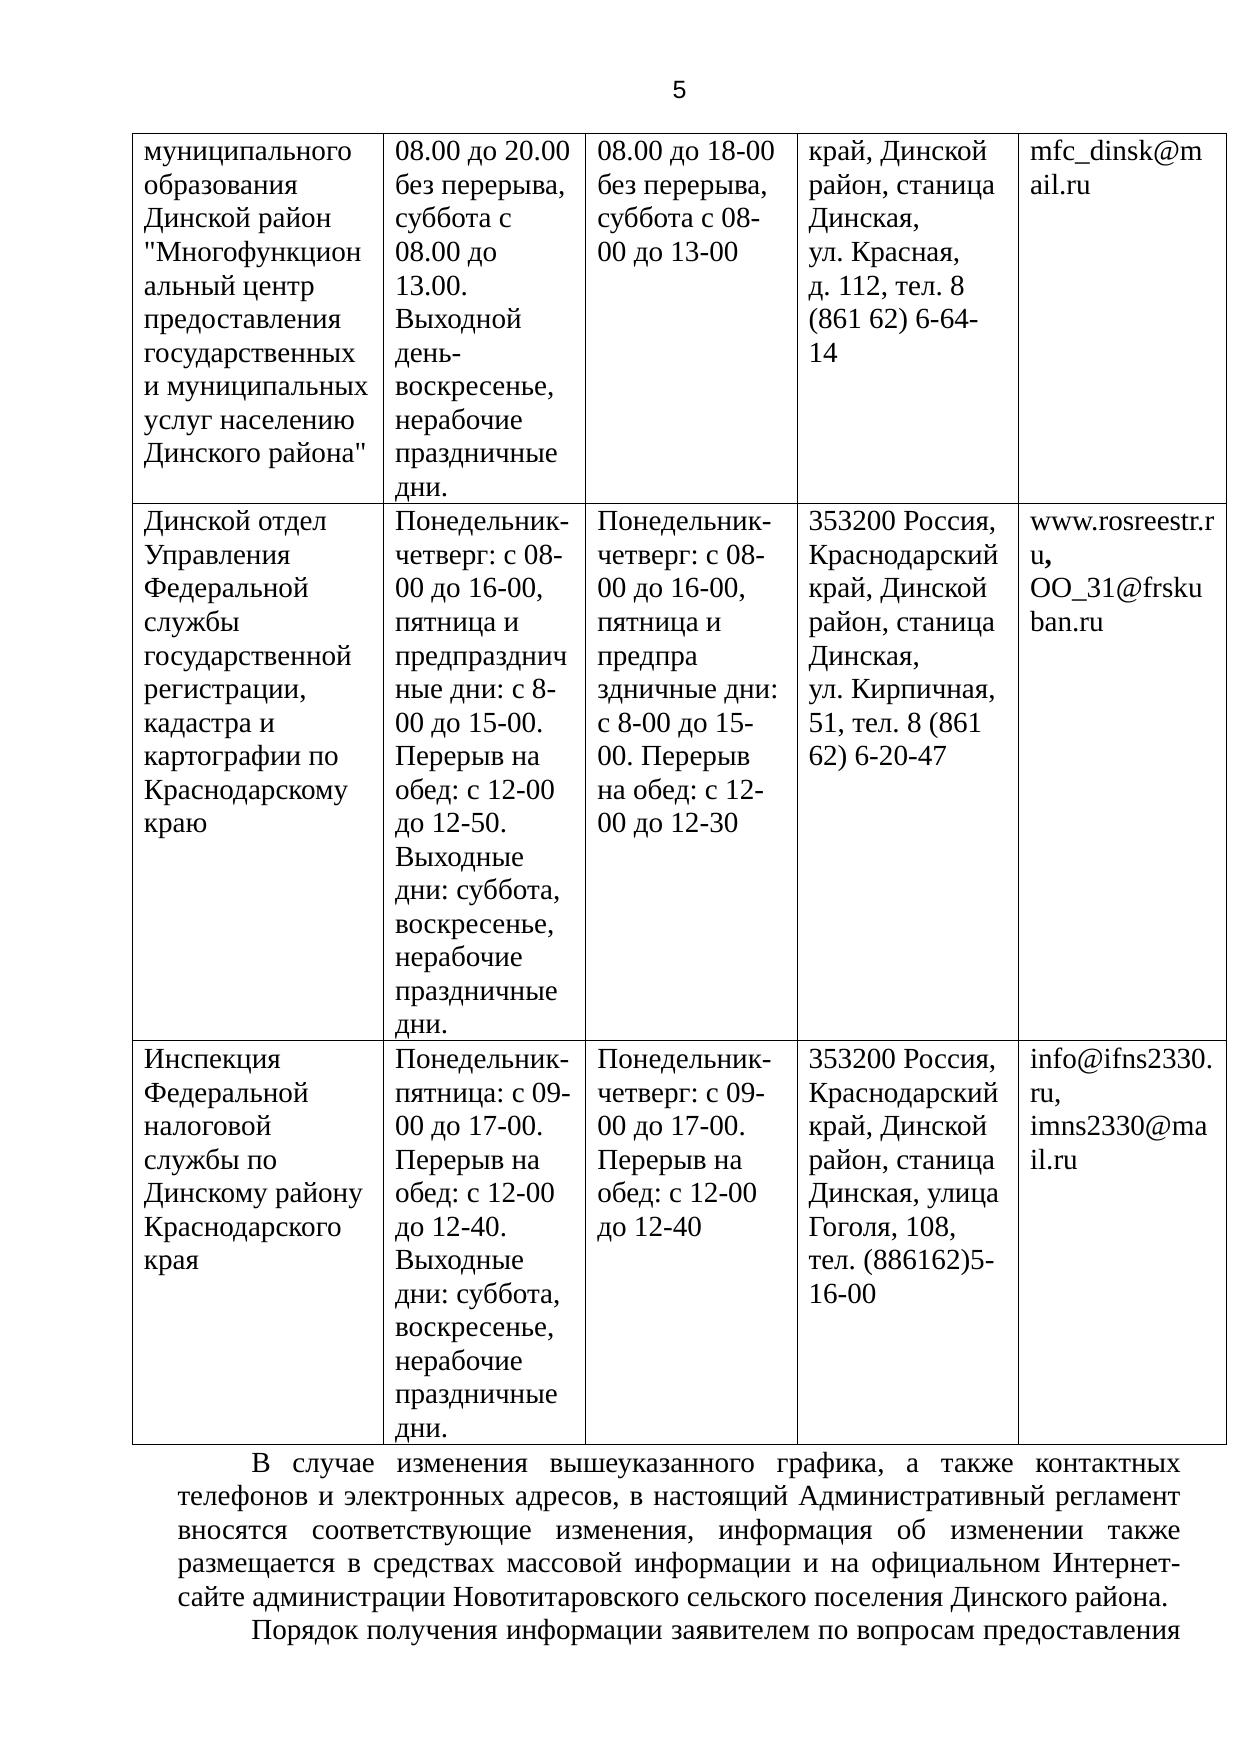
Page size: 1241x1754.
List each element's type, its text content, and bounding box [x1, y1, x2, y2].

table_cell 353200 Россия, Краснодарский край, Динской район, станица Динская, улица Гоголя, 108, тел. (886162)5-16-00 [798, 1041, 1018, 1444]
table_cell www.rosreestr.ru, OO_31@frskuban.ru [1019, 504, 1226, 1040]
table_cell 08.00 до 18-00 без перерыва, суббота с 08-00 до 13-00 [586, 134, 797, 502]
table_cell Понедельник-четверг: с 09-00 до 17-00. Перерыв на обед: с 12-00 до 12-40 [586, 1041, 797, 1444]
table_cell муниципального образования Динской район "Многофункциональный центр предоставления государственных и муниципальных услуг населению Динского района" [133, 134, 383, 502]
table_cell край, Динской район, станица Динская, ул. Красная, д. 112, тел. 8 (861 62) 6-64-14 [798, 134, 1018, 502]
text В случае изменения вышеуказанного графика, а также контактных телефонов и электронных адресов, в настоящий Административный регламент вносятся соответствующие изменения, информация об изменении также размещается в средствах массовой информации и на официальном Интернет-сайте администрации Новотитаровского сельского поселения Динского района. [177, 1445, 1181, 1612]
table_cell 353200 Россия, Краснодарский край, Динской район, станица Динская, ул. Кирпичная, 51, тел. 8 (861 62) 6-20-47 [798, 504, 1018, 1040]
table_cell mfc_dinsk@mail.ru [1019, 134, 1226, 502]
table_cell 08.00 до 20.00 без перерыва, суббота с 08.00 до 13.00. Выходной день- воскресенье, нерабочие праздничные дни. [384, 134, 585, 502]
text Порядок получения информации заявителем по вопросам предоставления [177, 1612, 1181, 1646]
table_cell Понедельник-четверг: с 08-00 до 16-00, пятница и предпра здничные дни: с 8-00 до 15-00. Перерыв на обед: с 12-00 до 12-30 [586, 504, 797, 1040]
table_cell Понедельник-четверг: с 08-00 до 16-00, пятница и предпраздничные дни: с 8-00 до 15-00. Перерыв на обед: с 12-00 до 12-50. Выходные дни: суббота, воскресенье, нерабочие праздничные дни. [384, 504, 585, 1040]
table_cell Инспекция Федеральной налоговой службы по Динскому району Краснодарского края [133, 1041, 383, 1444]
table_cell Понедельник-пятница: с 09-00 до 17-00. Перерыв на обед: с 12-00 до 12-40. Выходные дни: суббота, воскресенье, нерабочие праздничные дни. [384, 1041, 585, 1444]
table_cell info@ifns2330.ru, imns2330@mail.ru [1019, 1041, 1226, 1444]
table_cell Динской отдел Управления Федеральной службы государственной регистрации, кадастра и картографии по Краснодарскому краю [133, 504, 383, 1040]
